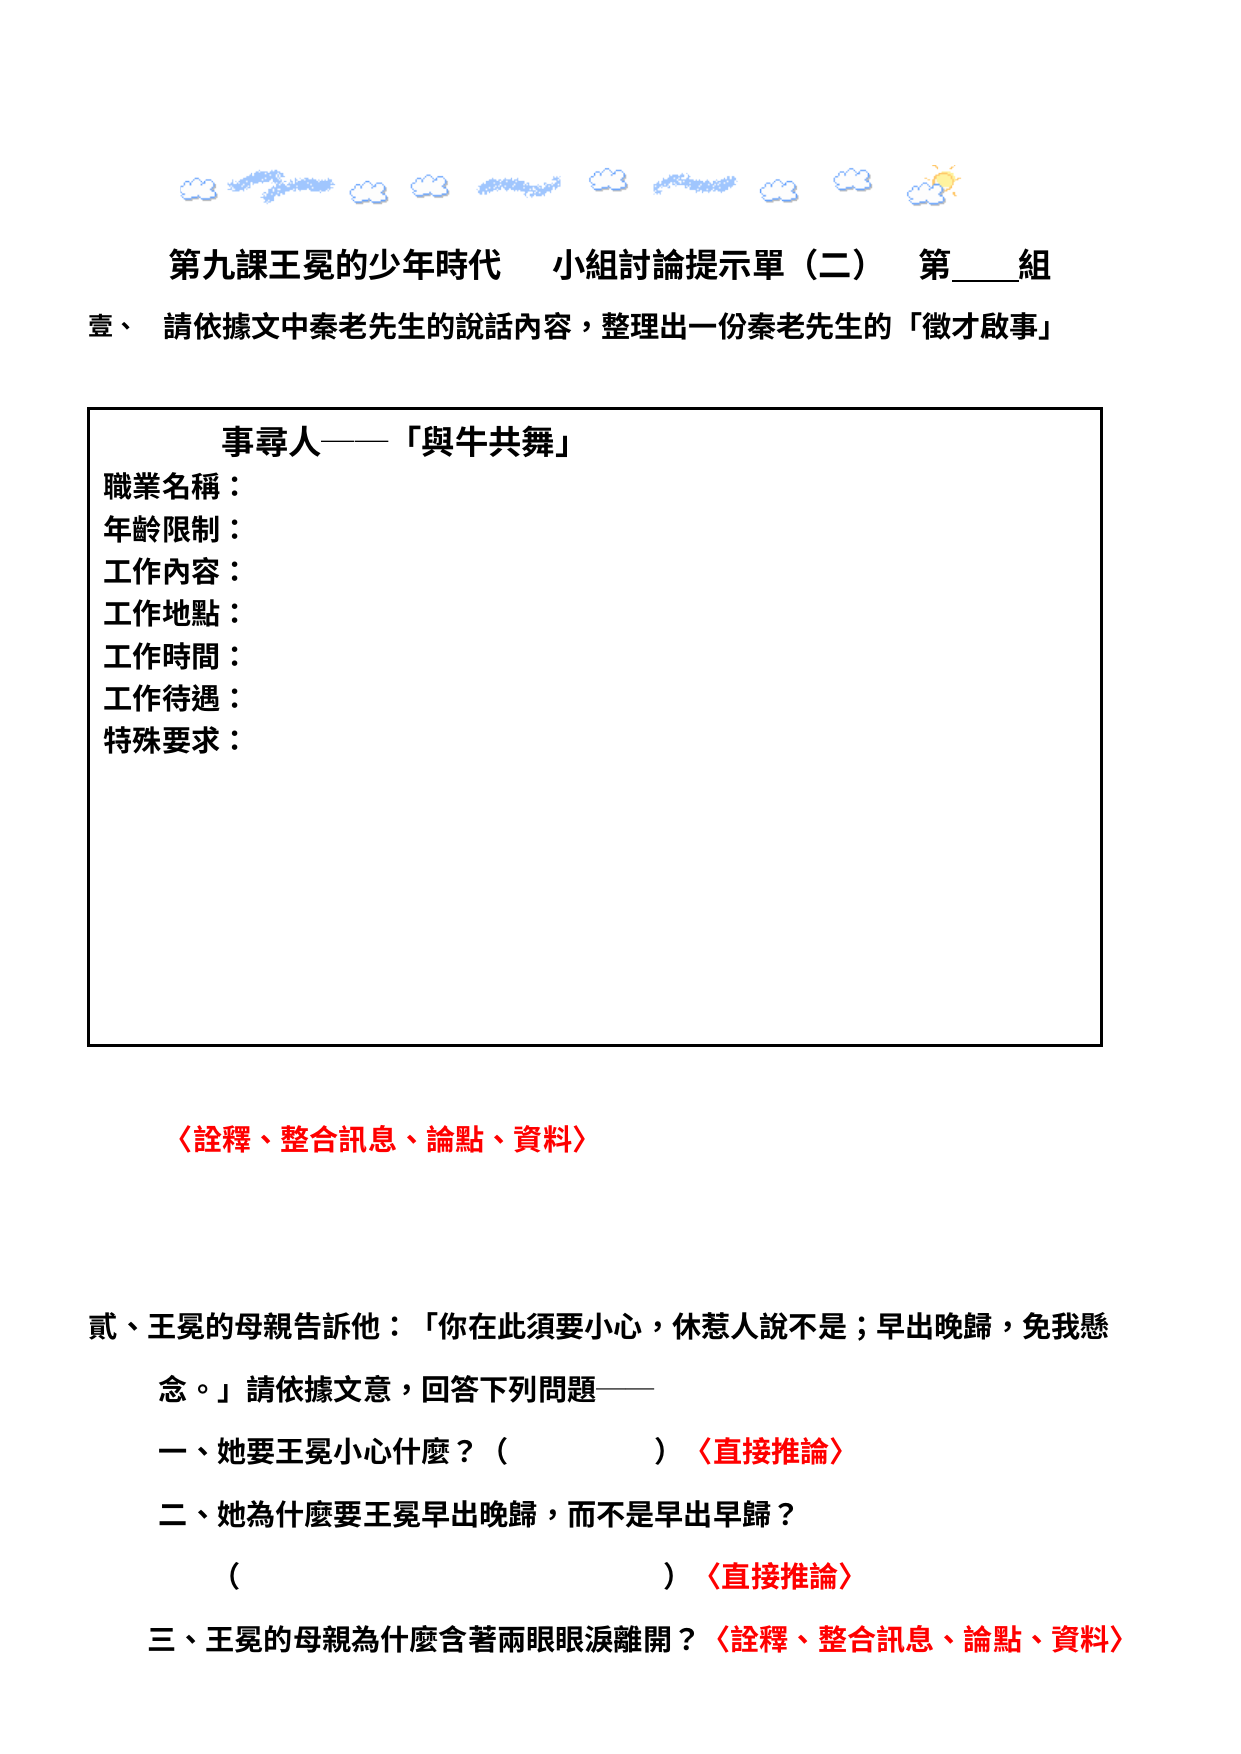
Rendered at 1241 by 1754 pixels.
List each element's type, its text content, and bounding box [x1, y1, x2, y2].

text 〈詮釋、整合訊息、論點、資料〉 [164, 346, 1152, 1158]
text 二、她為什麼要王冕早出晚歸，而不是早出早歸？ [89, 1471, 1152, 1533]
text 念。」請依據文意，回答下列問題── [89, 1346, 1152, 1408]
text 貳、王冕的母親告訴他：「你在此須要小心，休惹人說不是；早出晚歸，免我懸 [89, 1283, 1152, 1346]
text （ ）〈直接推論〉 [89, 1533, 1152, 1596]
text 三、王冕的母親為什麼含著兩眼眼淚離開？〈詮釋、整合訊息、論點、資料〉 [89, 1596, 1152, 1658]
text 第九課王冕的少年時代 小組討論提示單（二） 第 組 [89, 221, 1152, 283]
list 請依據文中秦老先生的說話內容，整理出一份秦老先生的「徵才啟事」 [89, 283, 1152, 346]
text 一、她要王冕小心什麼？（ ）〈直接推論〉 [89, 1408, 1152, 1471]
